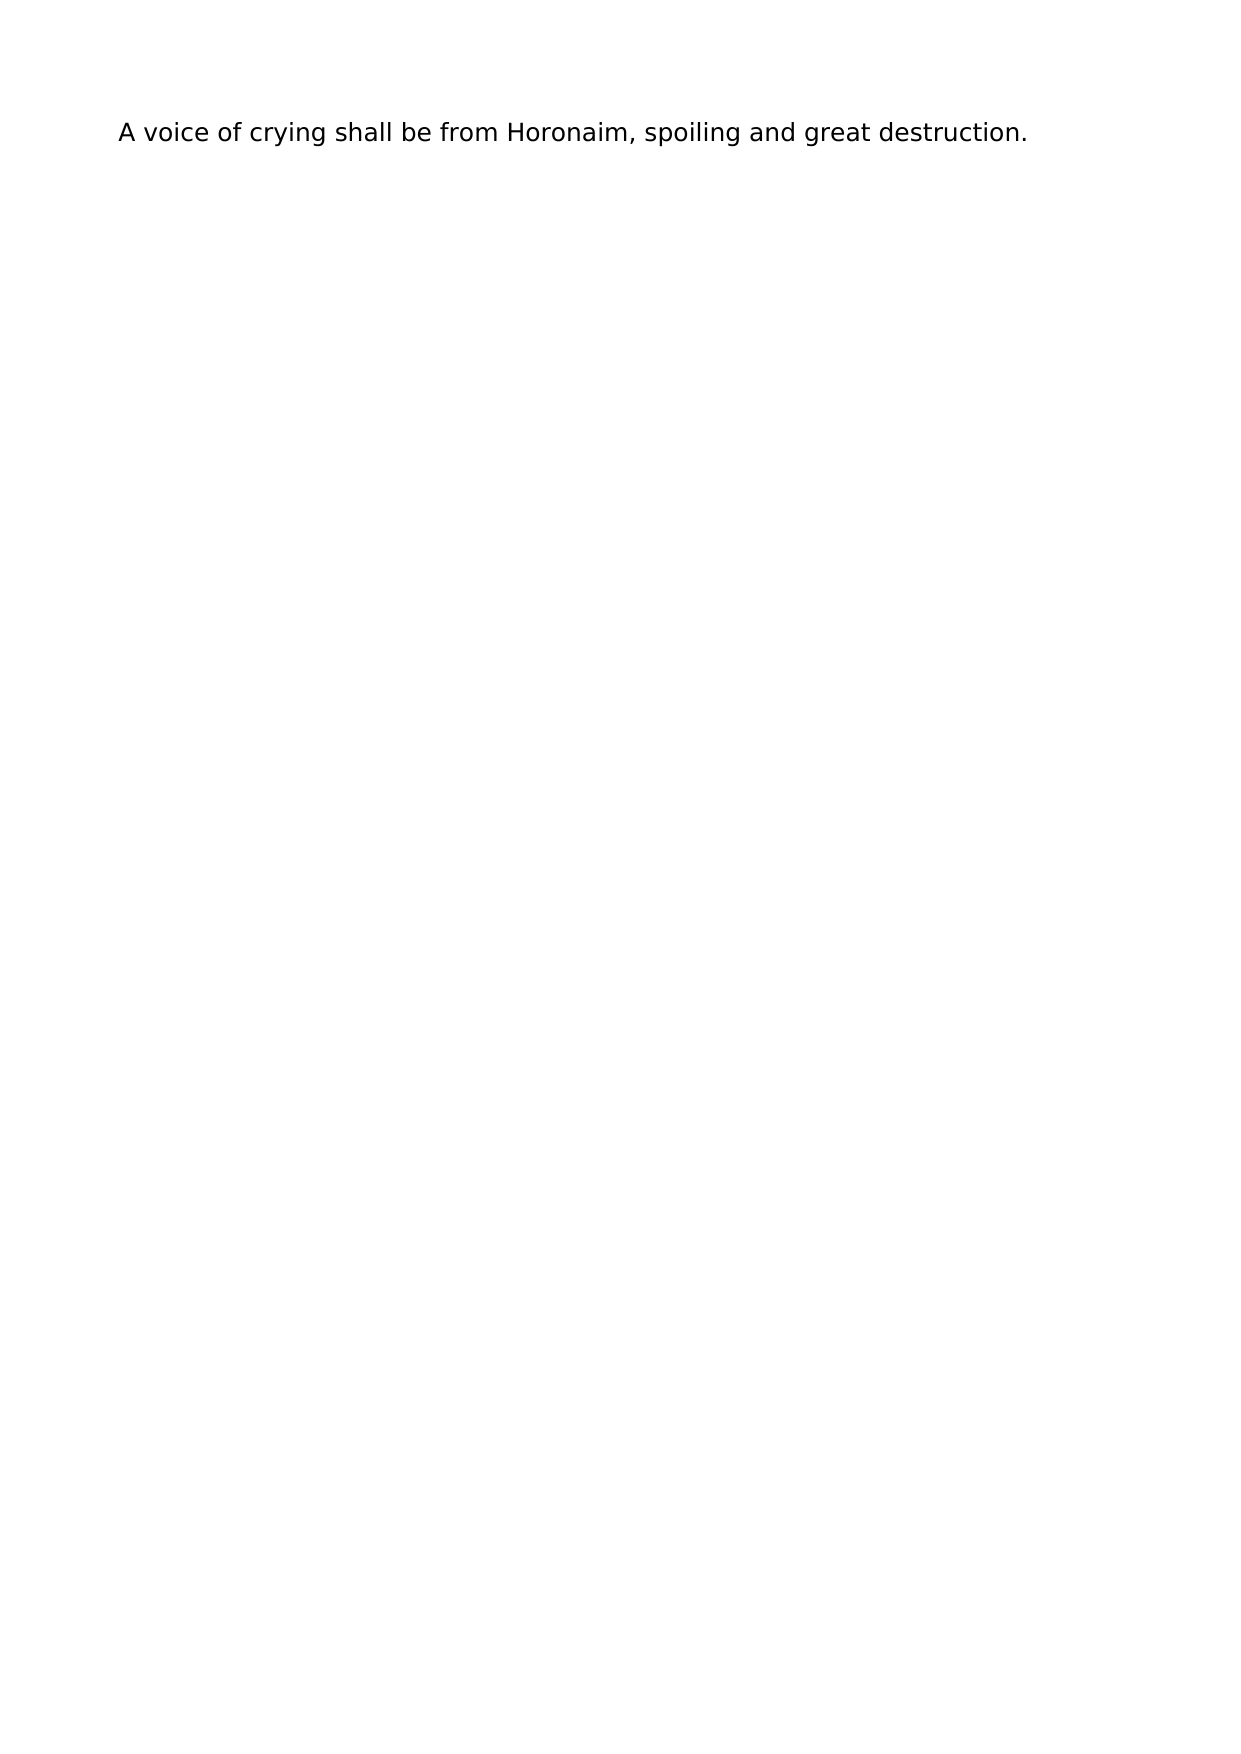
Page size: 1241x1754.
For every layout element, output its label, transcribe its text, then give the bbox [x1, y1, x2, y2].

text A voice of crying shall be from Horonaim, spoiling and great destruction. [118, 118, 1122, 147]
